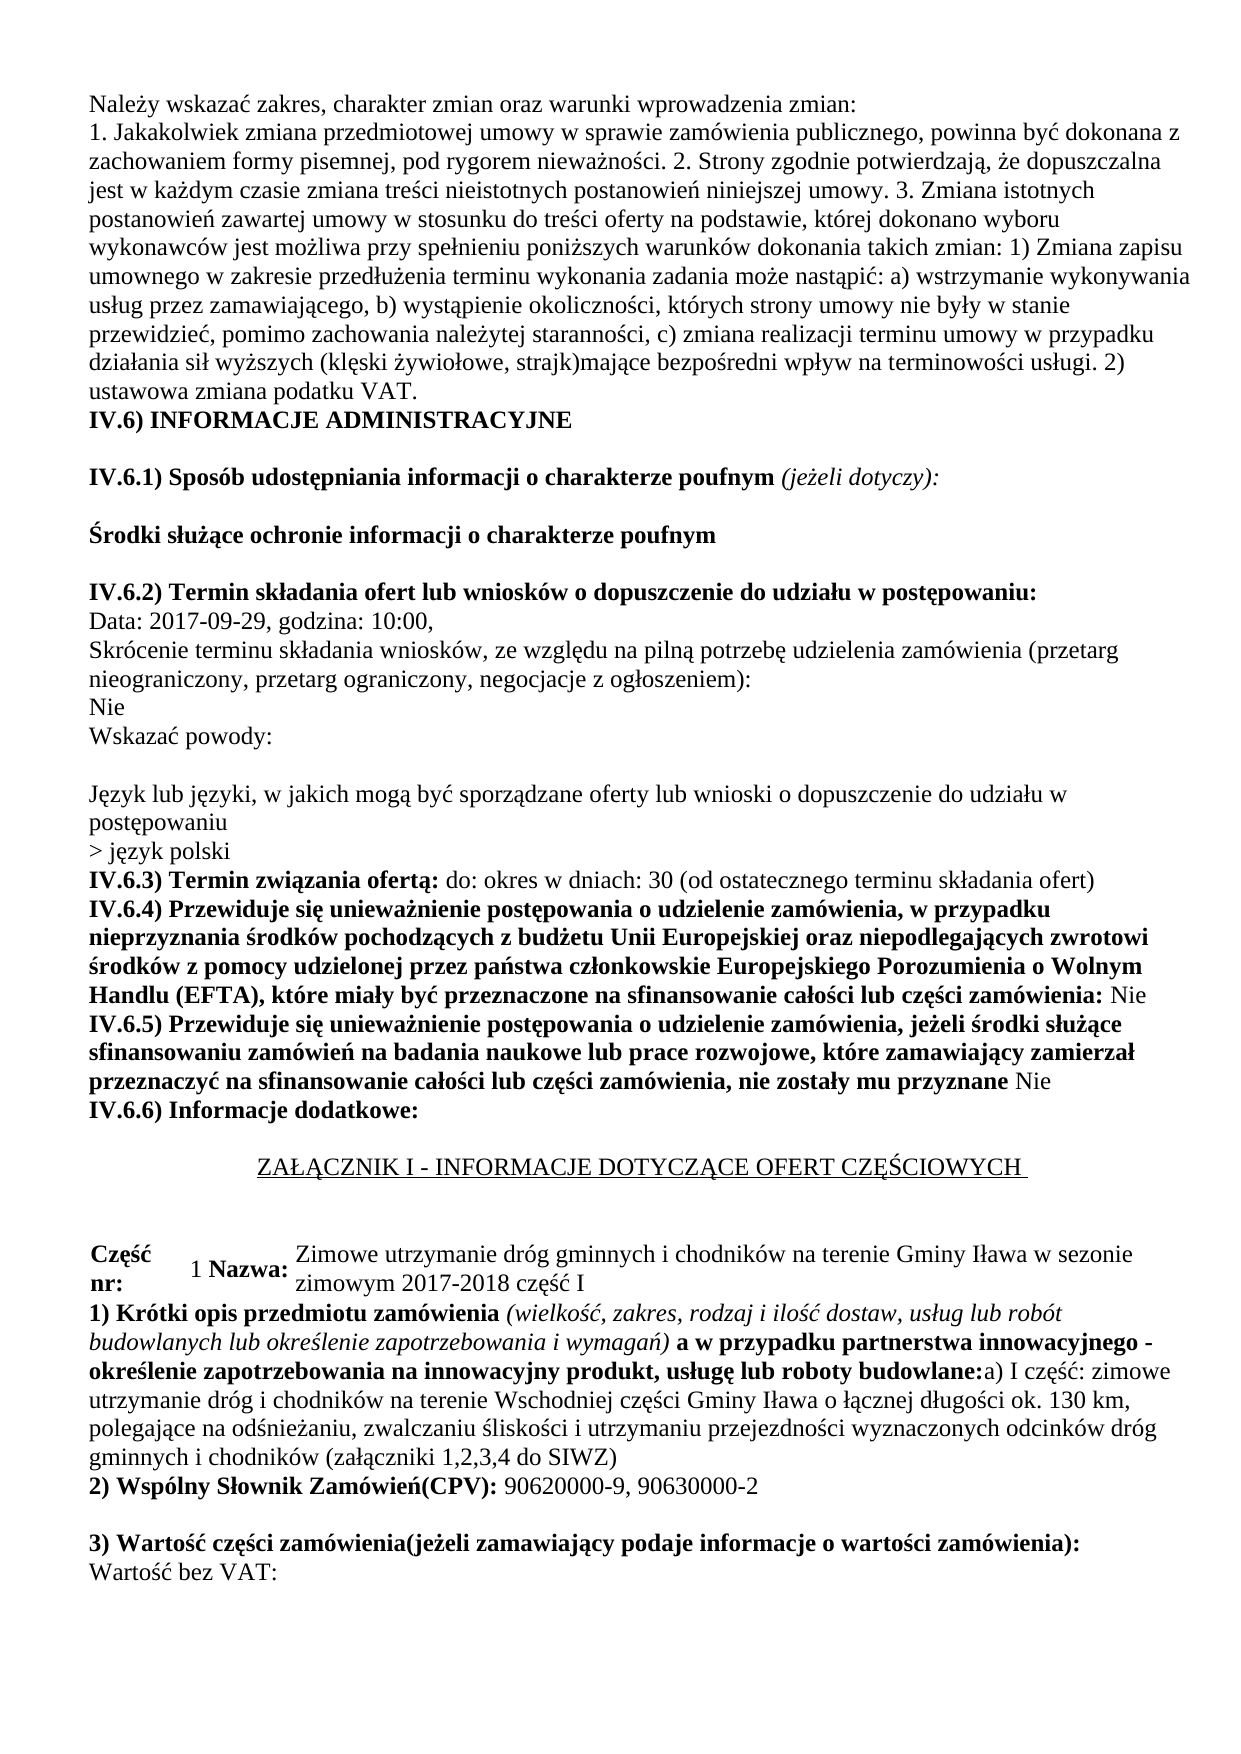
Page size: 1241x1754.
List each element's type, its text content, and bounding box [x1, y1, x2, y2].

table_header Nazwa: [207, 1238, 293, 1298]
text ZAŁĄCZNIK I - INFORMACJE DOTYCZĄCE OFERT CZĘŚCIOWYCH [89, 1152, 1196, 1180]
text Należy wskazać zakres, charakter zmian oraz warunki wprowadzenia zmian: 1. Jakakolwiek zmiana przedmiotowej umowy w sprawie zamówienia publicznego, powinna być dokonana z zachowaniem formy pisemnej, pod rygorem nieważności. 2. Strony zgodnie potwierdzają, że dopuszczalna jest w każdym czasie zmiana treści nieistotnych postanowień niniejszej umowy. 3. Zmiana istotnych postanowień zawartej umowy w stosunku do treści oferty na podstawie, której dokonano wyboru wykonawców jest możliwa przy spełnieniu poniższych warunków dokonania takich zmian: 1) Zmiana zapisu umownego w zakresie przedłużenia terminu wykonania zadania może nastąpić: a) wstrzymanie wykonywania usług przez zamawiającego, b) wystąpienie okoliczności, których strony umowy nie były w stanie przewidzieć, pomimo zachowania należytej staranności, c) zmiana realizacji terminu umowy w przypadku działania sił wyższych (klęski żywiołowe, strajk)mające bezpośredni wpływ na terminowości usługi. 2) ustawowa zmiana podatku VAT. IV.6) INFORMACJE ADMINISTRACYJNE IV.6.1) Sposób udostępniania informacji o charakterze poufnym (jeżeli dotyczy): Środki służące ochronie informacji o charakterze poufnym IV.6.2) Termin składania ofert lub wniosków o dopuszczenie do udziału w postępowaniu: Data: 2017-09-29, godzina: 10:00, Skrócenie terminu składania wniosków, ze względu na pilną potrzebę udzielenia zamówienia (przetarg nieograniczony, przetarg ograniczony, negocjacje z ogłoszeniem): Nie Wskazać powody: Język lub języki, w jakich mogą być sporządzane oferty lub wnioski o dopuszczenie do udziału w postępowaniu > język polski IV.6.3) Termin związania ofertą: do: okres w dniach: 30 (od ostatecznego terminu składania ofert) IV.6.4) Przewiduje się unieważnienie postępowania o udzielenie zamówienia, w przypadku nieprzyznania środków pochodzących z budżetu Unii Europejskiej oraz niepodlegających zwrotowi środków z pomocy udzielonej przez państwa członkowskie Europejskiego Porozumienia o Wolnym Handlu (EFTA), które miały być przeznaczone na sfinansowanie całości lub części zamówienia: Nie IV.6.5) Przewiduje się unieważnienie postępowania o udzielenie zamówienia, jeżeli środki służące sfinansowaniu zamówień na badania naukowe lub prace rozwojowe, które zamawiający zamierzał przeznaczyć na sfinansowanie całości lub części zamówienia, nie zostały mu przyznane Nie IV.6.6) Informacje dodatkowe: [89, 89, 1196, 1152]
table_header 1 [188, 1238, 207, 1298]
table_header Część nr: [89, 1238, 188, 1298]
table_header Zimowe utrzymanie dróg gminnych i chodników na terenie Gminy Iława w sezonie zimowym 2017-2018 część I [294, 1238, 1196, 1298]
text 1) Krótki opis przedmiotu zamówienia (wielkość, zakres, rodzaj i ilość dostaw, usług lub robót budowlanych lub określenie zapotrzebowania i wymagań) a w przypadku partnerstwa innowacyjnego -określenie zapotrzebowania na innowacyjny produkt, usługę lub roboty budowlane:a) I część: zimowe utrzymanie dróg i chodników na terenie Wschodniej części Gminy Iława o łącznej długości ok. 130 km, polegające na odśnieżaniu, zwalczaniu śliskości i utrzymaniu przejezdności wyznaczonych odcinków dróg gminnych i chodników (załączniki 1,2,3,4 do SIWZ) 2) Wspólny Słownik Zamówień(CPV): 90620000-9, 90630000-2 3) Wartość części zamówienia(jeżeli zamawiający podaje informacje o wartości zamówienia): Wartość bez VAT: [89, 1298, 1196, 1586]
